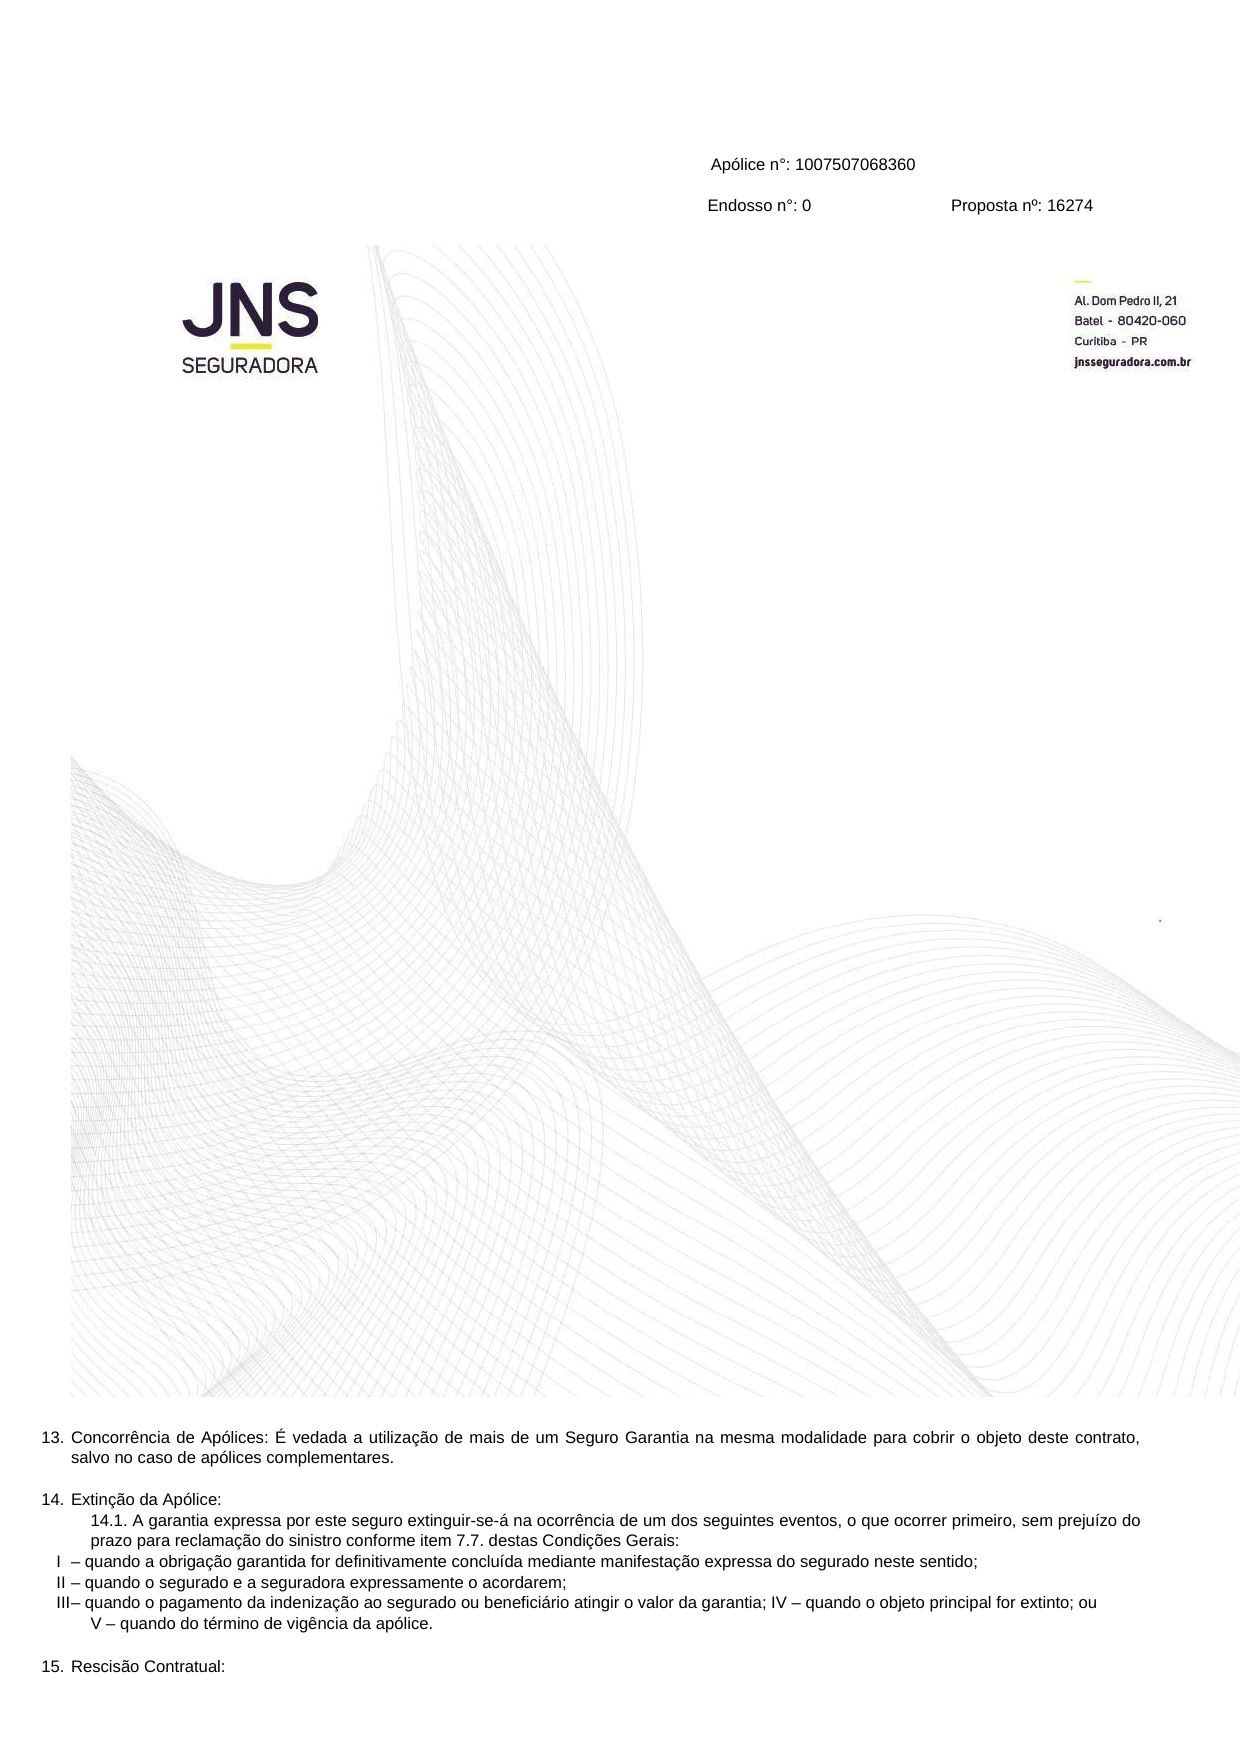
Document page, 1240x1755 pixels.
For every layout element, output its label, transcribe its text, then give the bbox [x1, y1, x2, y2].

text V – quando do término de vigência da apólice. [90, 1614, 1141, 1633]
list – quando a obrigação garantida for definitivamente concluída mediante manifestação expressa do segurado neste sentido; [56, 1552, 1141, 1571]
list Rescisão Contratual: [41, 1657, 1141, 1676]
list Extinção da Apólice: [41, 1489, 1141, 1509]
list – quando o pagamento da indenização ao segurado ou beneficiário atingir o valor da garantia; IV – quando o objeto principal for extinto; ou [56, 1593, 1141, 1612]
text 14.1. A garantia expressa por este seguro extinguir-se-á na ocorrência de um dos seguintes eventos, o que ocorrer primeiro, sem prejuízo do prazo para reclamação do sinistro conforme item 7.7. destas Condições Gerais: [90, 1510, 1141, 1550]
list Concorrência de Apólices: É vedada a utilização de mais de um Seguro Garantia na mesma modalidade para cobrir o objeto deste contrato, salvo no caso de apólices complementares. [41, 1428, 1141, 1467]
list – quando o segurado e a seguradora expressamente o acordarem; [56, 1572, 1141, 1592]
